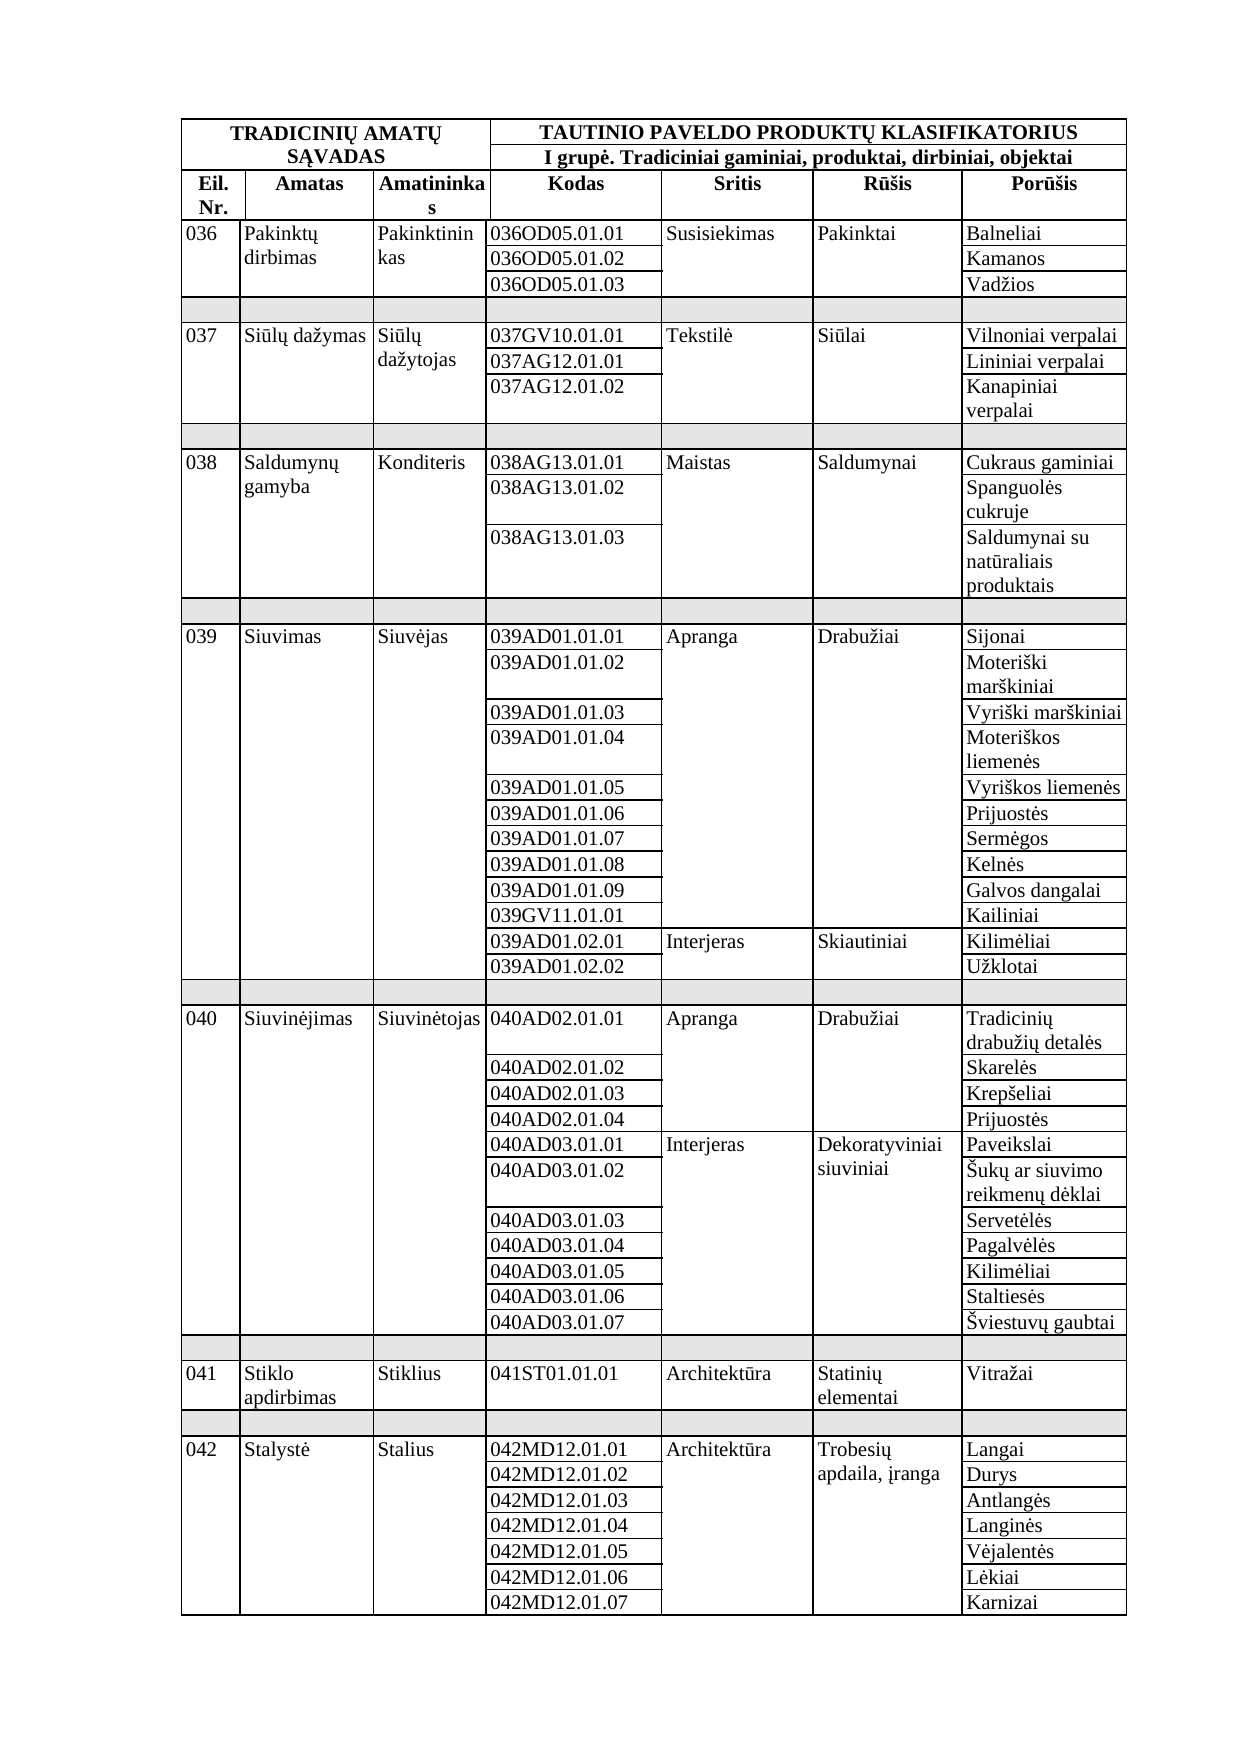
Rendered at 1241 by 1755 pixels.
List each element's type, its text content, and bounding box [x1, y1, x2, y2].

table_cell Moteriški marškiniai [963, 650, 1126, 698]
table_cell Saldumynai su natūraliais produktais [963, 525, 1126, 597]
table_cell [241, 1411, 373, 1435]
table_cell Skiautiniai [814, 929, 961, 978]
table_cell [814, 1411, 961, 1435]
table_cell 036 [182, 221, 239, 296]
table_cell 039AD01.01.05 [487, 775, 661, 799]
table_cell 040AD02.01.01 [487, 1006, 661, 1054]
table_cell 040AD03.01.05 [487, 1259, 661, 1283]
table_cell Interjeras [662, 929, 812, 978]
table_cell Siuvinėtojas [374, 1006, 485, 1334]
table_cell 040AD03.01.01 [487, 1132, 661, 1156]
table_cell 040AD02.01.04 [487, 1107, 661, 1131]
table_cell Apranga [662, 1006, 812, 1131]
table_cell Durys [963, 1462, 1126, 1486]
table_cell 039AD01.01.08 [487, 852, 661, 876]
table_cell [963, 1336, 1126, 1360]
table_cell Stalystė [241, 1437, 373, 1614]
table_cell Vyriški marškiniai [963, 700, 1126, 724]
table_cell 039AD01.02.01 [487, 929, 661, 953]
table_cell 040AD03.01.06 [487, 1285, 661, 1308]
table_cell [374, 1411, 485, 1435]
table_cell 042MD12.01.01 [487, 1437, 661, 1461]
table_cell Trobesių apdaila, įranga [814, 1437, 961, 1614]
table_cell 039AD01.02.02 [487, 955, 661, 978]
table_cell Antlangės [963, 1488, 1126, 1512]
table_cell 040 [182, 1006, 239, 1334]
table_cell Moteriškos liemenės [963, 725, 1126, 773]
table_cell 039AD01.01.02 [487, 650, 661, 698]
table_cell Susisiekimas [662, 221, 812, 296]
table_cell [963, 980, 1126, 1004]
table_cell 037AG12.01.02 [487, 375, 661, 422]
table_cell 039 [182, 625, 239, 978]
table_cell 038AG13.01.03 [487, 525, 661, 597]
table_cell 037 [182, 323, 239, 422]
table_cell 036OD05.01.03 [487, 272, 661, 296]
table_cell [182, 980, 239, 1004]
table_cell [662, 1411, 812, 1435]
table_cell 039AD01.01.06 [487, 801, 661, 825]
table_cell Kanapiniai verpalai [963, 375, 1126, 422]
table_cell 042MD12.01.02 [487, 1462, 661, 1486]
table_cell Siuvimas [241, 625, 373, 978]
table_cell Galvos dangalai [963, 878, 1126, 902]
table_cell [487, 424, 661, 448]
table_cell [662, 298, 812, 322]
table_cell 040AD03.01.07 [487, 1310, 661, 1334]
table_cell Langai [963, 1437, 1126, 1461]
table_cell Stiklius [374, 1361, 485, 1409]
table_cell Amatas [246, 171, 373, 219]
table_cell Lėkiai [963, 1565, 1126, 1589]
table_cell [963, 424, 1126, 448]
table_cell Kodas [491, 171, 661, 219]
table_cell [182, 424, 239, 448]
table_cell Šukų ar siuvimo reikmenų dėklai [963, 1158, 1126, 1206]
table_cell Vėjalentės [963, 1539, 1126, 1563]
table_cell Dekoratyviniai siuviniai [814, 1132, 961, 1334]
table_cell Pakinktai [814, 221, 961, 296]
table_cell [963, 599, 1126, 623]
table_cell [374, 1336, 485, 1360]
table_cell [241, 980, 373, 1004]
table_cell Balneliai [963, 221, 1126, 245]
table_cell Skarelės [963, 1055, 1126, 1079]
table_cell Cukraus gaminiai [963, 450, 1126, 474]
table_cell Langinės [963, 1513, 1126, 1537]
table_cell [487, 599, 661, 623]
table_cell Tekstilė [662, 323, 812, 422]
table_cell 042MD12.01.05 [487, 1539, 661, 1563]
table_cell Amatininkas [374, 171, 490, 219]
table_cell Pagalvėlės [963, 1233, 1126, 1257]
table_cell Drabužiai [814, 1006, 961, 1131]
table_cell Kailiniai [963, 903, 1126, 927]
table_cell [662, 424, 812, 448]
table_cell 039AD01.01.04 [487, 725, 661, 773]
table_cell Staltiesės [963, 1285, 1126, 1308]
table_cell 040AD02.01.02 [487, 1055, 661, 1079]
table_cell [662, 1336, 812, 1360]
table_cell [182, 298, 239, 322]
table_cell [487, 1411, 661, 1435]
table_cell [814, 599, 961, 623]
table_cell 039AD01.01.03 [487, 700, 661, 724]
table_cell [487, 980, 661, 1004]
table_cell [374, 599, 485, 623]
table_cell Siūlų dažytojas [374, 323, 485, 422]
table_header TAUTINIO PAVELDO PRODUKTŲ KLASIFIKATORIUS [491, 120, 1126, 144]
table_cell 038AG13.01.02 [487, 475, 661, 523]
table_cell Vyriškos liemenės [963, 775, 1126, 799]
table_cell Interjeras [662, 1132, 812, 1334]
table_cell 040AD03.01.04 [487, 1233, 661, 1257]
table_cell 036OD05.01.01 [487, 221, 661, 245]
table_cell 038 [182, 450, 239, 597]
table_cell Stiklo apdirbimas [241, 1361, 373, 1409]
table_cell Tradicinių drabužių detalės [963, 1006, 1126, 1054]
table_cell Pakinktininkas [374, 221, 485, 296]
table_cell 042MD12.01.06 [487, 1565, 661, 1589]
table_cell Siuvėjas [374, 625, 485, 978]
table_cell Lininiai verpalai [963, 349, 1126, 373]
table_cell Pakinktų dirbimas [241, 221, 373, 296]
table_cell Maistas [662, 450, 812, 597]
table_cell [814, 298, 961, 322]
table_cell [241, 424, 373, 448]
table_cell Šviestuvų gaubtai [963, 1310, 1126, 1334]
table_cell 039AD01.01.01 [487, 625, 661, 648]
table_cell Kilimėliai [963, 929, 1126, 953]
table_cell 042MD12.01.07 [487, 1590, 661, 1614]
table_cell 036OD05.01.02 [487, 246, 661, 270]
table_cell 042 [182, 1437, 239, 1614]
table_cell 038AG13.01.01 [487, 450, 661, 474]
table_cell Stalius [374, 1437, 485, 1614]
table_cell Apranga [662, 625, 812, 927]
table_cell Sijonai [963, 625, 1126, 648]
table_cell Drabužiai [814, 625, 961, 927]
table_cell Kilimėliai [963, 1259, 1126, 1283]
table_cell Vitražai [963, 1361, 1126, 1409]
table_cell 041 [182, 1361, 239, 1409]
table_cell 039AD01.01.07 [487, 826, 661, 850]
table_cell [374, 424, 485, 448]
table_cell [241, 298, 373, 322]
table_cell [814, 1336, 961, 1360]
table_cell [814, 980, 961, 1004]
table_cell [241, 1336, 373, 1360]
table_cell 042MD12.01.03 [487, 1488, 661, 1512]
table_cell Kamanos [963, 246, 1126, 270]
table_cell Architektūra [662, 1361, 812, 1409]
table_cell Servetėlės [963, 1208, 1126, 1232]
table_cell Krepšeliai [963, 1081, 1126, 1105]
table_cell [182, 1411, 239, 1435]
table_cell [814, 424, 961, 448]
table_cell 039AD01.01.09 [487, 878, 661, 902]
table_cell 041ST01.01.01 [487, 1361, 661, 1409]
table_cell Statinių elementai [814, 1361, 961, 1409]
table_cell [963, 298, 1126, 322]
table_cell Siūlų dažymas [241, 323, 373, 422]
table_cell Paveikslai [963, 1132, 1126, 1156]
table_cell 040AD02.01.03 [487, 1081, 661, 1105]
table_cell Karnizai [963, 1590, 1126, 1614]
table_cell Siuvinėjimas [241, 1006, 373, 1334]
table_cell Siūlai [814, 323, 961, 422]
table_cell [374, 980, 485, 1004]
table_cell Architektūra [662, 1437, 812, 1614]
table_cell Konditeris [374, 450, 485, 597]
table_cell [241, 599, 373, 623]
table_cell Prijuostės [963, 1107, 1126, 1131]
table_cell Kelnės [963, 852, 1126, 876]
table_cell Spanguolės cukruje [963, 475, 1126, 523]
table_cell Porūšis [963, 171, 1126, 219]
table_cell Sritis [662, 171, 812, 219]
table_cell 037GV10.01.01 [487, 323, 661, 347]
table_cell 037AG12.01.01 [487, 349, 661, 373]
table_cell [487, 1336, 661, 1360]
table_cell Eil. Nr. [182, 171, 245, 219]
table_cell Rūšis [814, 171, 961, 219]
table_cell [662, 980, 812, 1004]
table_cell Saldumynai [814, 450, 961, 597]
table_cell Saldumynų gamyba [241, 450, 373, 597]
table_cell Prijuostės [963, 801, 1126, 825]
table_header TRADICINIŲ AMATŲ SĄVADAS [182, 120, 490, 169]
table_cell Sermėgos [963, 826, 1126, 850]
table_cell Vilnoniai verpalai [963, 323, 1126, 347]
table_cell [374, 298, 485, 322]
table_cell 039GV11.01.01 [487, 903, 661, 927]
table_cell [662, 599, 812, 623]
table_cell [963, 1411, 1126, 1435]
table_cell [182, 599, 239, 623]
table_cell 040AD03.01.03 [487, 1208, 661, 1232]
table_cell [182, 1336, 239, 1360]
table_cell Užklotai [963, 955, 1126, 978]
table_cell 042MD12.01.04 [487, 1513, 661, 1537]
table_cell [487, 298, 661, 322]
table_cell I grupė. Tradiciniai gaminiai, produktai, dirbiniai, objektai [491, 145, 1126, 169]
table_cell Vadžios [963, 272, 1126, 296]
table_cell 040AD03.01.02 [487, 1158, 661, 1206]
